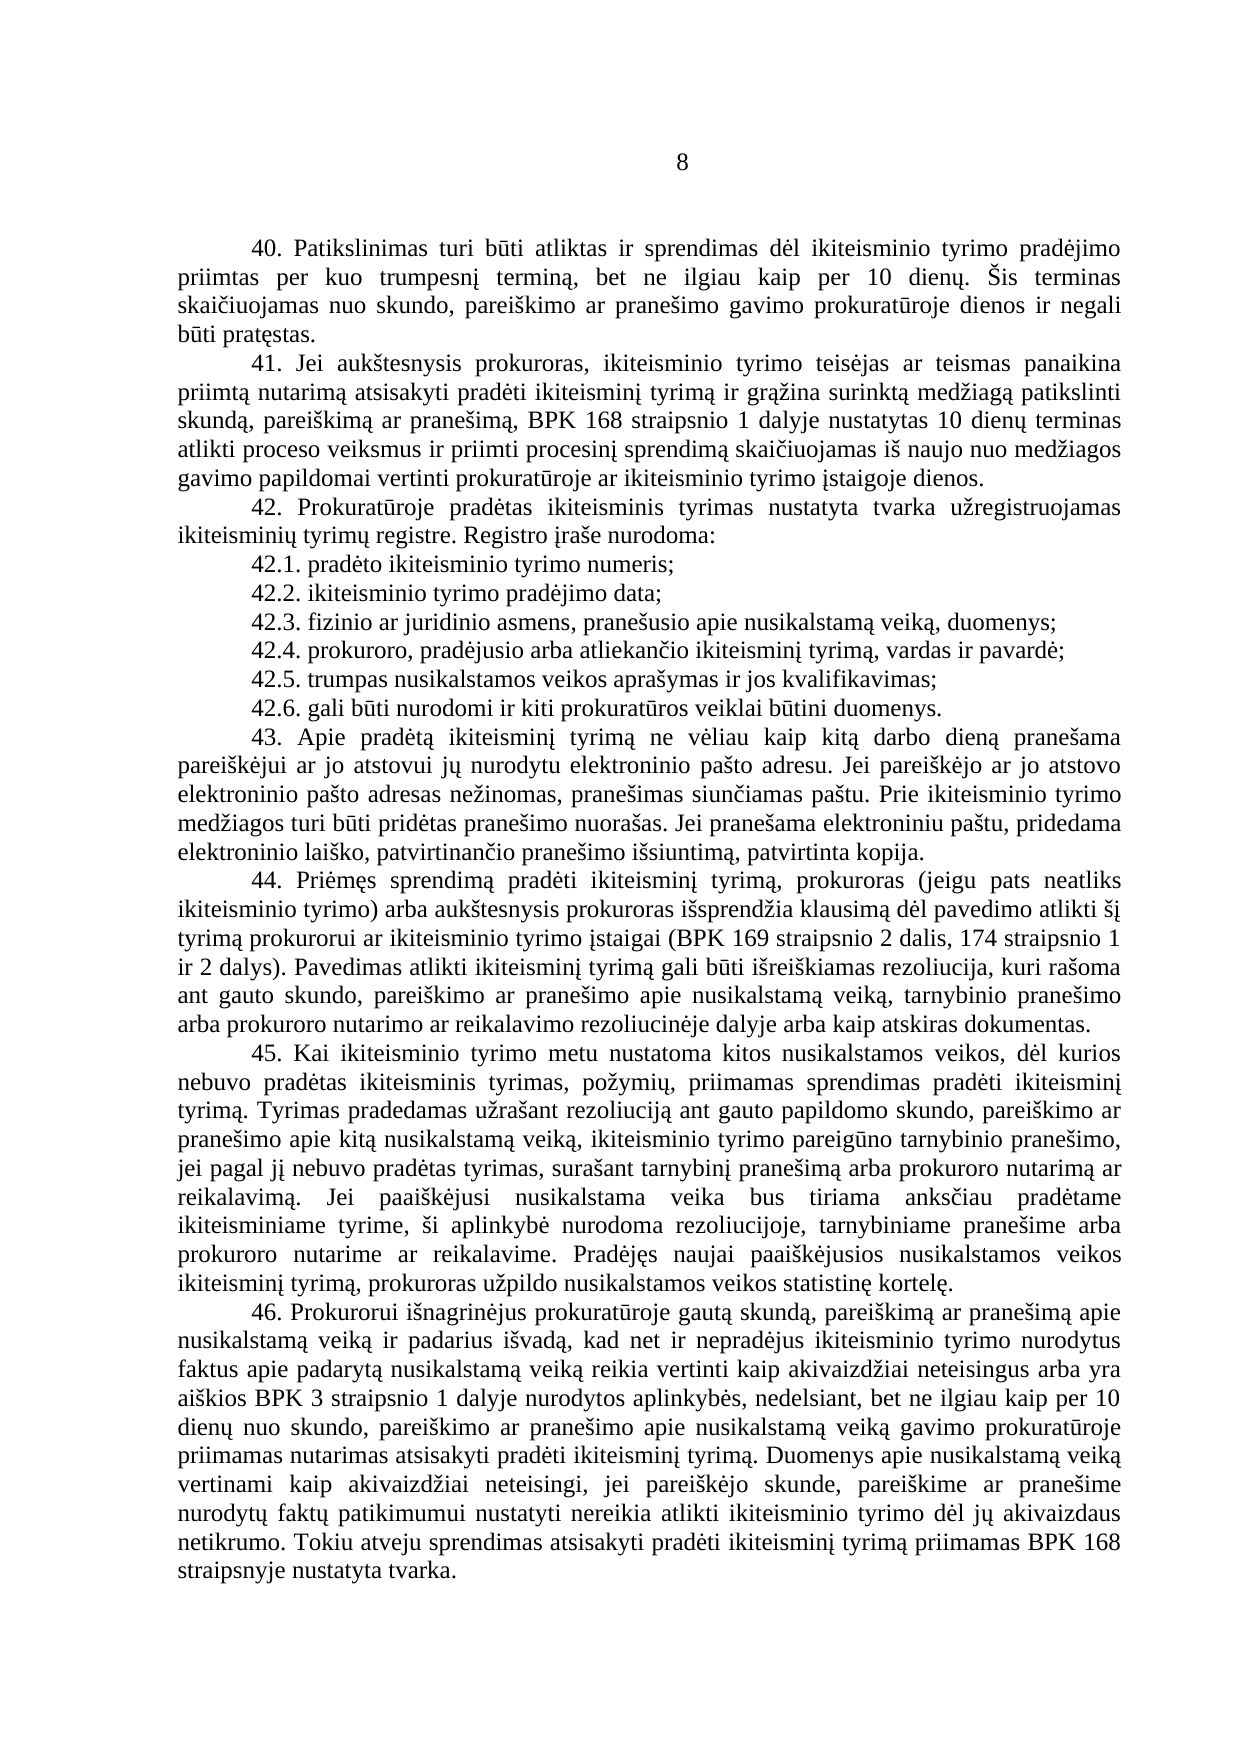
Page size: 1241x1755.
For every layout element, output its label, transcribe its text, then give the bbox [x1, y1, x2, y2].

text 42.5. trumpas nusikalstamos veikos aprašymas ir jos kvalifikavimas; [177, 664, 1122, 693]
text 41. Jei aukštesnysis prokuroras, ikiteisminio tyrimo teisėjas ar teismas panaikina priimtą nutarimą atsisakyti pradėti ikiteisminį tyrimą ir grąžina surinktą medžiagą patikslinti skundą, pareiškimą ar pranešimą, BPK 168 straipsnio 1 dalyje nustatytas 10 dienų terminas atlikti proceso veiksmus ir priimti procesinį sprendimą skaičiuojamas iš naujo nuo medžiagos gavimo papildomai vertinti prokuratūroje ar ikiteisminio tyrimo įstaigoje dienos. [177, 348, 1122, 492]
text 42.6. gali būti nurodomi ir kiti prokuratūros veiklai būtini duomenys. [177, 693, 1122, 722]
text 42. Prokuratūroje pradėtas ikiteisminis tyrimas nustatyta tvarka užregistruojamas ikiteisminių tyrimų registre. Registro įraše nurodoma: [177, 492, 1122, 549]
text 45. Kai ikiteisminio tyrimo metu nustatoma kitos nusikalstamos veikos, dėl kurios nebuvo pradėtas ikiteisminis tyrimas, požymių, priimamas sprendimas pradėti ikiteisminį tyrimą. Tyrimas pradedamas užrašant rezoliuciją ant gauto papildomo skundo, pareiškimo ar pranešimo apie kitą nusikalstamą veiką, ikiteisminio tyrimo pareigūno tarnybinio pranešimo, jei pagal jį nebuvo pradėtas tyrimas, surašant tarnybinį pranešimą arba prokuroro nutarimą ar reikalavimą. Jei paaiškėjusi nusikalstama veika bus tiriama anksčiau pradėtame ikiteisminiame tyrime, ši aplinkybė nurodoma rezoliucijoje, tarnybiniame pranešime arba prokuroro nutarime ar reikalavime. Pradėjęs naujai paaiškėjusios nusikalstamos veikos ikiteisminį tyrimą, prokuroras užpildo nusikalstamos veikos statistinę kortelę. [177, 1038, 1122, 1297]
text 46. Prokurorui išnagrinėjus prokuratūroje gautą skundą, pareiškimą ar pranešimą apie nusikalstamą veiką ir padarius išvadą, kad net ir nepradėjus ikiteisminio tyrimo nurodytus faktus apie padarytą nusikalstamą veiką reikia vertinti kaip akivaizdžiai neteisingus arba yra aiškios BPK 3 straipsnio 1 dalyje nurodytos aplinkybės, nedelsiant, bet ne ilgiau kaip per 10 dienų nuo skundo, pareiškimo ar pranešimo apie nusikalstamą veiką gavimo prokuratūroje priimamas nutarimas atsisakyti pradėti ikiteisminį tyrimą. Duomenys apie nusikalstamą veiką vertinami kaip akivaizdžiai neteisingi, jei pareiškėjo skunde, pareiškime ar pranešime nurodytų faktų patikimumui nustatyti nereikia atlikti ikiteisminio tyrimo dėl jų akivaizdaus netikrumo. Tokiu atveju sprendimas atsisakyti pradėti ikiteisminį tyrimą priimamas BPK 168 straipsnyje nustatyta tvarka. [177, 1297, 1122, 1584]
text 44. Priėmęs sprendimą pradėti ikiteisminį tyrimą, prokuroras (jeigu pats neatliks ikiteisminio tyrimo) arba aukštesnysis prokuroras išsprendžia klausimą dėl pavedimo atlikti šį tyrimą prokurorui ar ikiteisminio tyrimo įstaigai (BPK 169 straipsnio 2 dalis, 174 straipsnio 1 ir 2 dalys). Pavedimas atlikti ikiteisminį tyrimą gali būti išreiškiamas rezoliucija, kuri rašoma ant gauto skundo, pareiškimo ar pranešimo apie nusikalstamą veiką, tarnybinio pranešimo arba prokuroro nutarimo ar reikalavimo rezoliucinėje dalyje arba kaip atskiras dokumentas. [177, 866, 1122, 1038]
text 42.2. ikiteisminio tyrimo pradėjimo data; [177, 578, 1122, 607]
text 42.4. prokuroro, pradėjusio arba atliekančio ikiteisminį tyrimą, vardas ir pavardė; [177, 636, 1122, 664]
text 43. Apie pradėtą ikiteisminį tyrimą ne vėliau kaip kitą darbo dieną pranešama pareiškėjui ar jo atstovui jų nurodytu elektroninio pašto adresu. Jei pareiškėjo ar jo atstovo elektroninio pašto adresas nežinomas, pranešimas siunčiamas paštu. Prie ikiteisminio tyrimo medžiagos turi būti pridėtas pranešimo nuorašas. Jei pranešama elektroniniu paštu, pridedama elektroninio laiško, patvirtinančio pranešimo išsiuntimą, patvirtinta kopija. [177, 722, 1122, 866]
text 42.3. fizinio ar juridinio asmens, pranešusio apie nusikalstamą veiką, duomenys; [177, 607, 1122, 636]
text 42.1. pradėto ikiteisminio tyrimo numeris; [177, 549, 1122, 578]
text 40. Patikslinimas turi būti atliktas ir sprendimas dėl ikiteisminio tyrimo pradėjimo priimtas per kuo trumpesnį terminą, bet ne ilgiau kaip per 10 dienų. Šis terminas skaičiuojamas nuo skundo, pareiškimo ar pranešimo gavimo prokuratūroje dienos ir negali būti pratęstas. [177, 233, 1122, 348]
